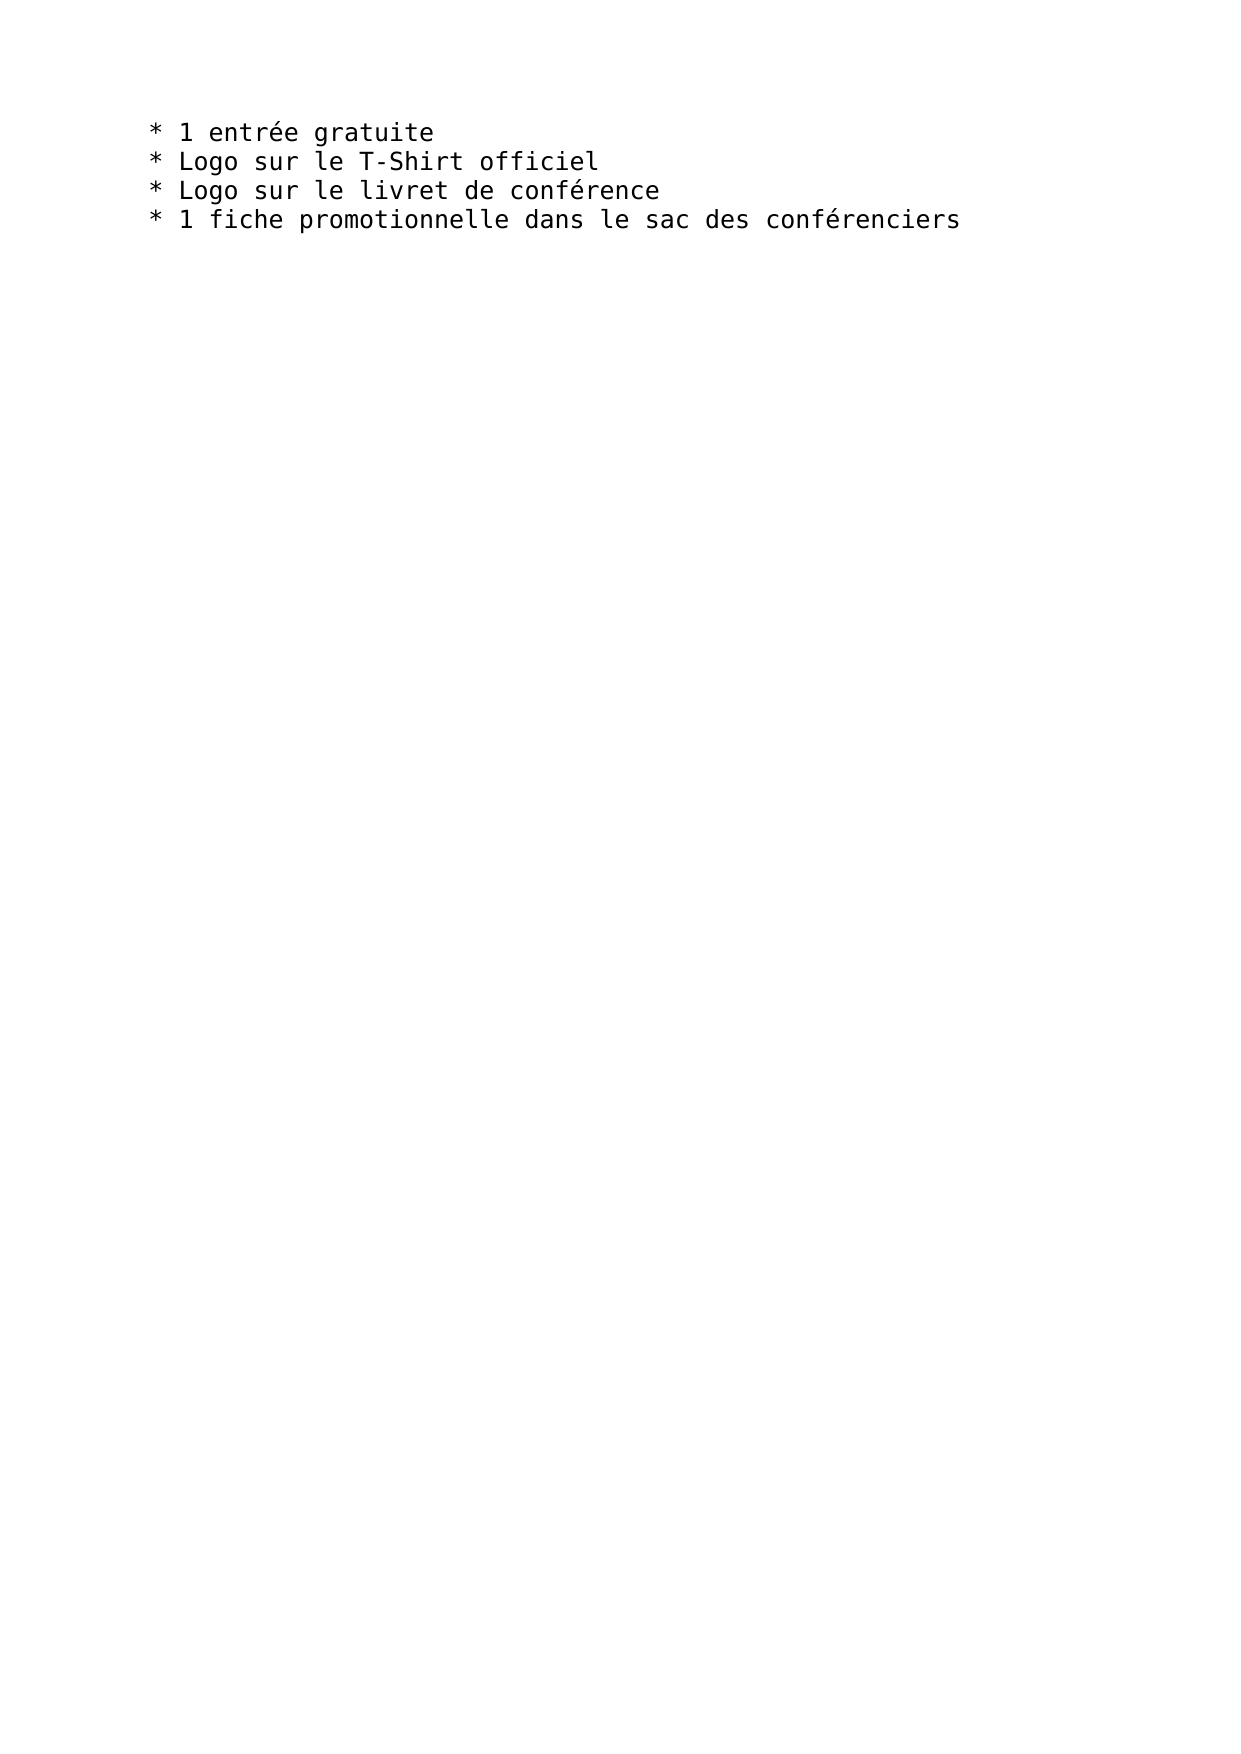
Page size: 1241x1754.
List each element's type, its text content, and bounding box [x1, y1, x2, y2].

text * 1 entrée gratuite * Logo sur le T-Shirt officiel * Logo sur le livret de conférence * 1 fiche promotionnelle dans le sac des conférenciers [118, 118, 1122, 264]
